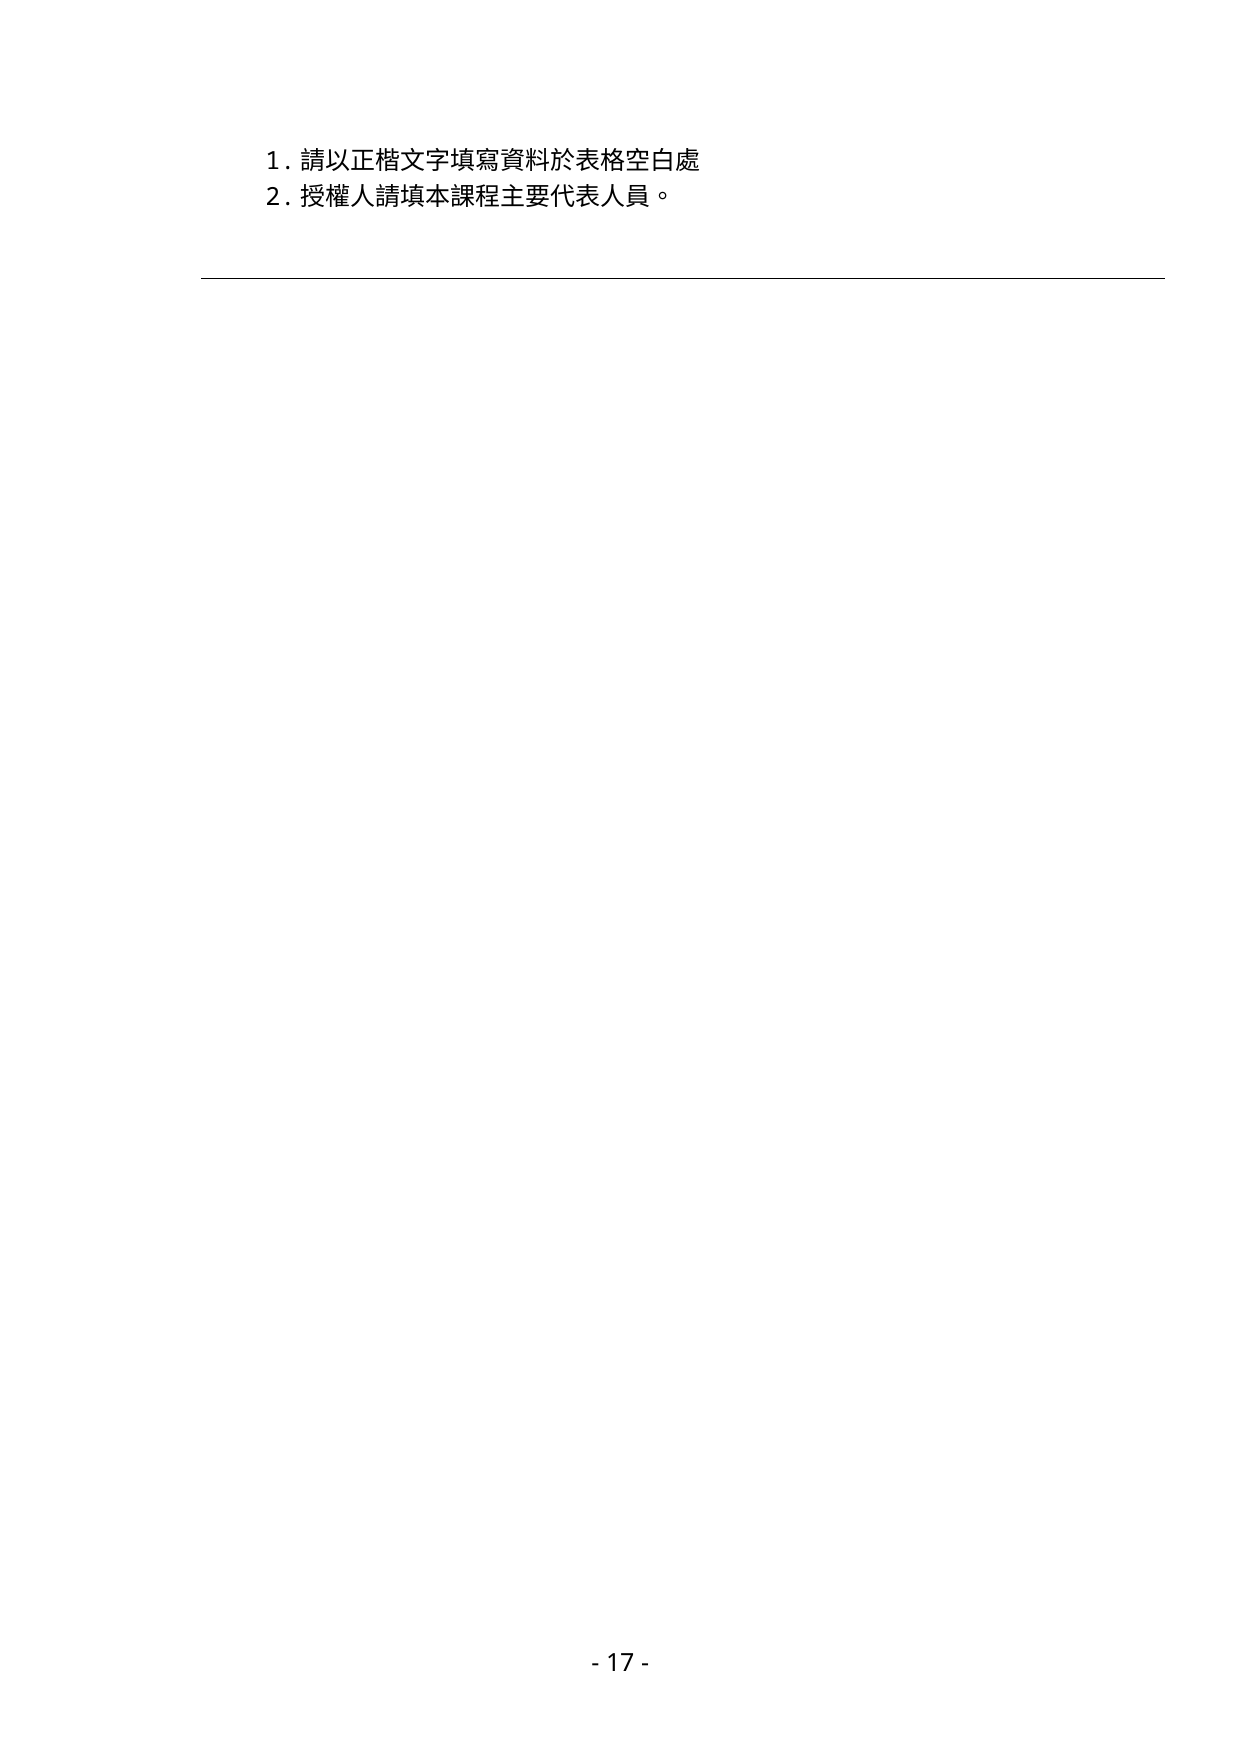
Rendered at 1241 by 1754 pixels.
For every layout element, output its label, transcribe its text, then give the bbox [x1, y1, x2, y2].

list 請以正楷文字填寫資料於表格空白處 [201, 76, 1164, 111]
list 授權人請填本課程主要代表人員。 [201, 111, 1164, 277]
